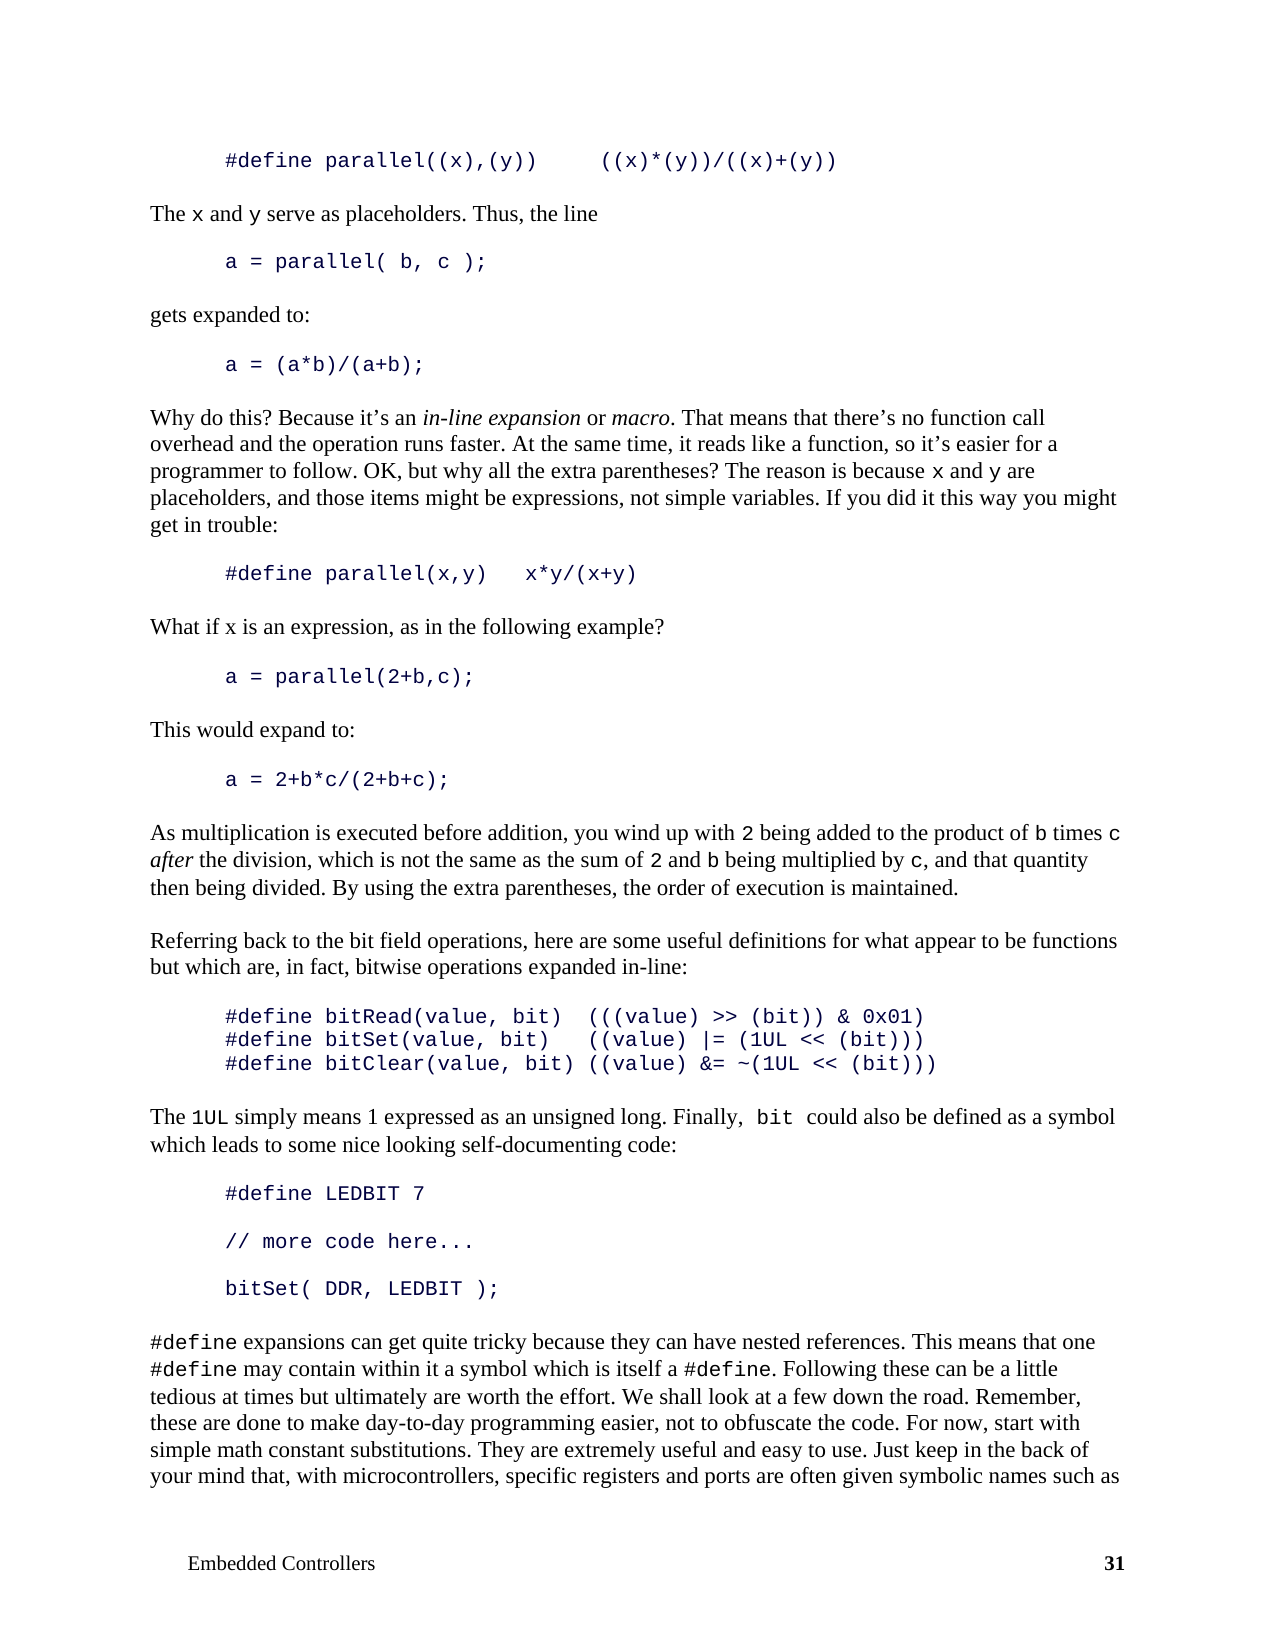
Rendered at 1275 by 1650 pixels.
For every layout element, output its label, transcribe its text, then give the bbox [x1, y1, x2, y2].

text // more code here... [225, 1231, 1125, 1254]
text a = parallel(2+b,c); [225, 666, 1125, 690]
text What if x is an expression, as in the following example? [150, 613, 1125, 640]
text Why do this? Because it’s an in-line expansion or macro. That means that there’s no function call overhead and the operation runs faster. At the same time, it reads like a function, so it’s easier for a programmer to follow. OK, but why all the extra parentheses? The reason is because x and y are placeholders, and those items might be expressions, not simple variables. If you did it this way you might get in trouble: [150, 404, 1125, 537]
text bitSet( DDR, LEDBIT ); [225, 1278, 1125, 1302]
text #define bitSet(value, bit) ((value) |= (1UL << (bit))) [225, 1029, 1125, 1053]
text #define LEDBIT 7 [225, 1183, 1125, 1207]
text #define bitRead(value, bit) (((value) >> (bit)) & 0x01) [225, 1006, 1125, 1029]
text a = parallel( b, c ); [225, 251, 1125, 275]
text #define parallel((x),(y)) ((x)*(y))/((x)+(y)) [225, 150, 1125, 174]
text The 1UL simply means 1 expressed as an unsigned long. Finally, bit could also be defined as a symbol which leads to some nice looking self-documenting code: [150, 1103, 1125, 1157]
text #define expansions can get quite tricky because they can have nested references. This means that one #define may contain within it a symbol which is itself a #define. Following these can be a little tedious at times but ultimately are worth the effort. We shall look at a few down the road. Remember, these are done to make day-to-day programming easier, not to obfuscate the code. For now, start with simple math constant substitutions. They are extremely useful and easy to use. Just keep in the back of your mind that, with microcontrollers, specific registers and ports are often given symbolic names such as [150, 1328, 1125, 1488]
text a = (a*b)/(a+b); [225, 354, 1125, 378]
text This would expand to: [150, 716, 1125, 742]
text As multiplication is executed before addition, you wind up with 2 being added to the product of b times c after the division, which is not the same as the sum of 2 and b being multiplied by c, and that quantity then being divided. By using the extra parentheses, the order of execution is maintained. [150, 819, 1125, 900]
text #define parallel(x,y) x*y/(x+y) [225, 563, 1125, 587]
text #define bitClear(value, bit) ((value) &= ~(1UL << (bit))) [225, 1053, 1125, 1077]
text Referring back to the bit field operations, here are some useful definitions for what appear to be functions but which are, in fact, bitwise operations expanded in-line: [150, 927, 1125, 979]
text gets expanded to: [150, 301, 1125, 328]
text The x and y serve as placeholders. Thus, the line [150, 200, 1125, 228]
text a = 2+b*c/(2+b+c); [225, 769, 1125, 792]
